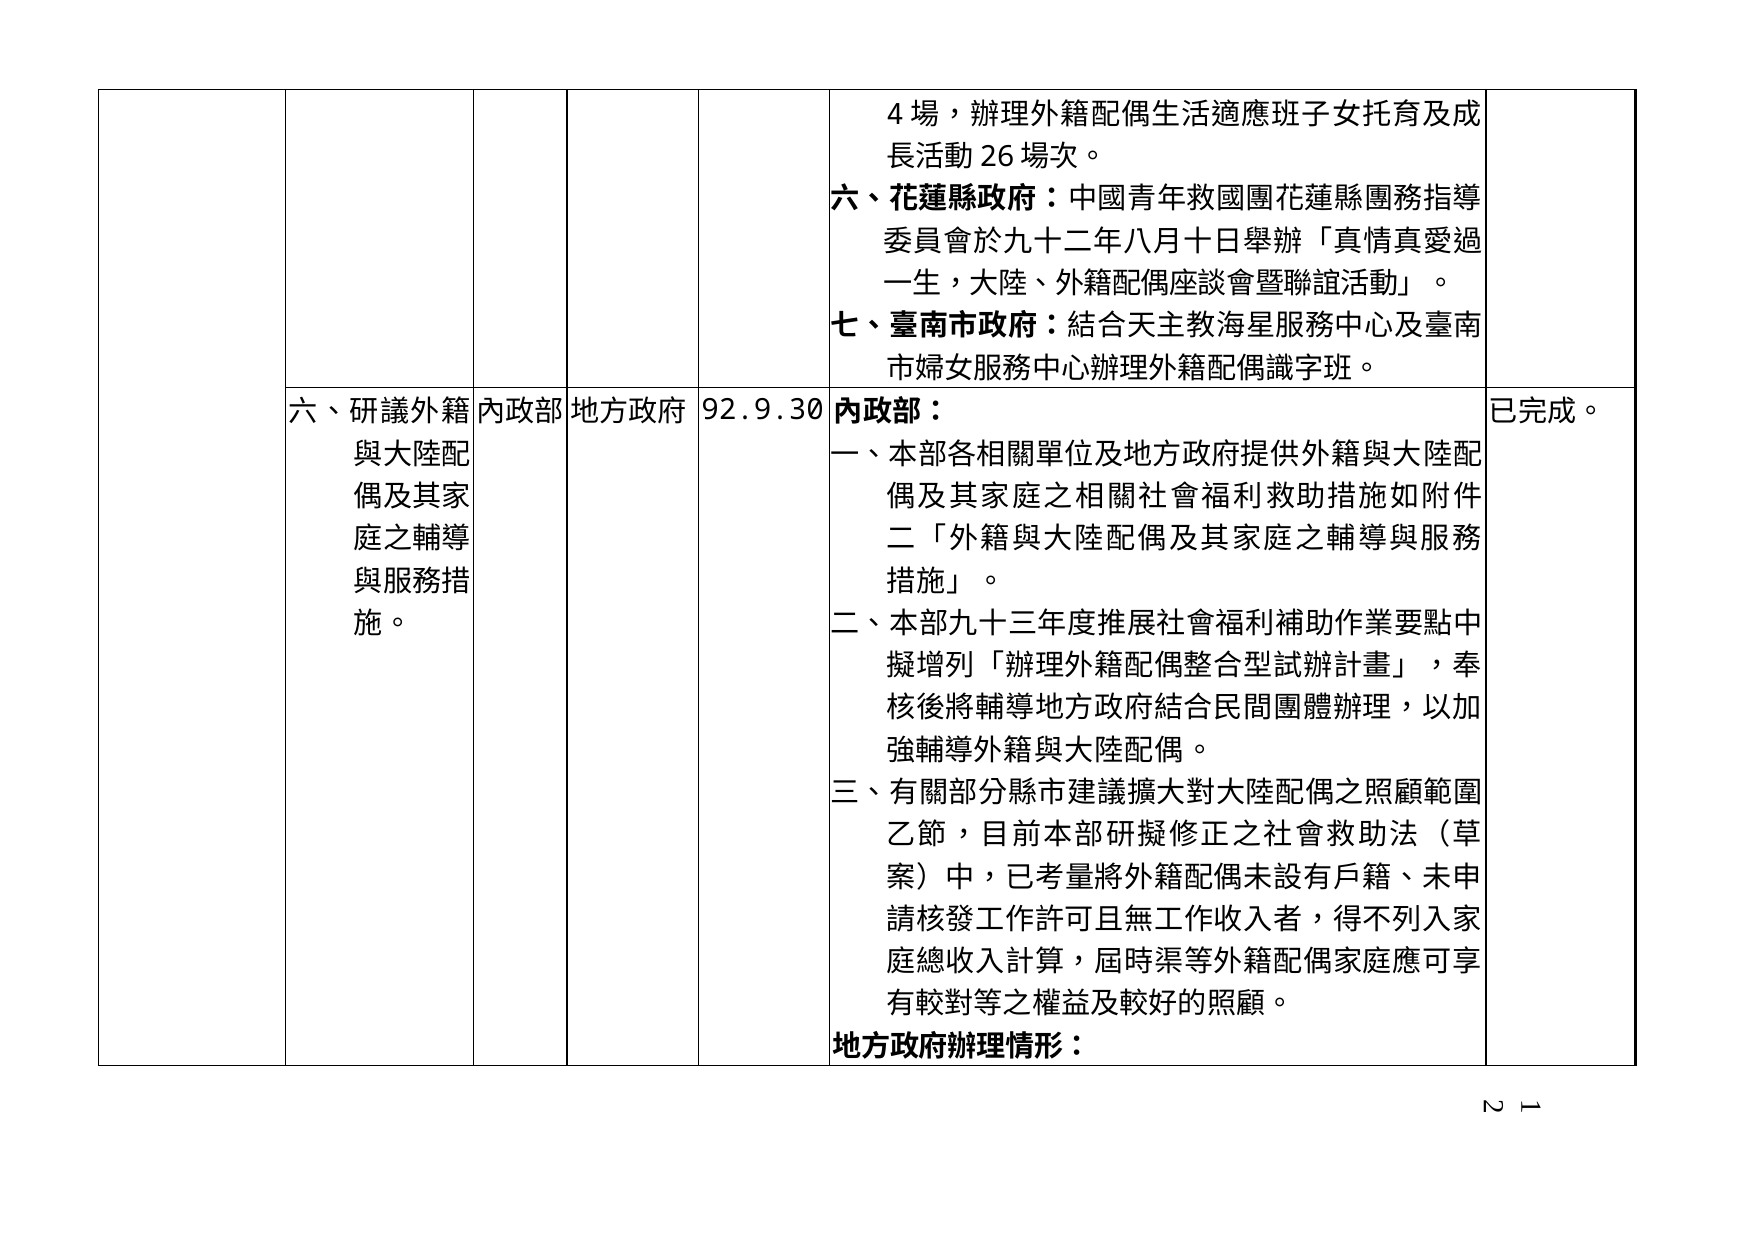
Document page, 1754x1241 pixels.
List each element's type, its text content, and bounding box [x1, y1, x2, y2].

table_cell 內政部 [474, 388, 566, 1065]
table_cell [286, 90, 473, 386]
table_cell [1487, 90, 1634, 386]
table_cell [99, 90, 285, 1065]
table_cell 92.9.30 [699, 388, 829, 1065]
table_cell 4場，辦理外籍配偶生活適應班子女托育及成長活動26場次。 六、花蓮縣政府：中國青年救國團花蓮縣團務指導委員會於九十二年八月十日舉辦「真情真愛過一生，大陸、外籍配偶座談會暨聯誼活動」。 七、臺南市政府：結合天主教海星服務中心及臺南市婦女服務中心辦理外籍配偶識字班。 [830, 90, 1485, 386]
table_cell [474, 90, 566, 386]
table_cell [568, 90, 698, 386]
table_cell 地方政府 [568, 388, 698, 1065]
table_cell 六、研議外籍與大陸配偶及其家庭之輔導與服務措施。 [286, 388, 473, 1065]
table_cell 內政部： 一、本部各相關單位及地方政府提供外籍與大陸配偶及其家庭之相關社會福利救助措施如附件二「外籍與大陸配偶及其家庭之輔導與服務措施」。 二、本部九十三年度推展社會福利補助作業要點中擬增列「辦理外籍配偶整合型試辦計畫」，奉核後將輔導地方政府結合民間團體辦理，以加強輔導外籍與大陸配偶。 三、有關部分縣市建議擴大對大陸配偶之照顧範圍乙節，目前本部研擬修正之社會救助法（草案）中，已考量將外籍配偶未設有戶籍、未申請核發工作許可且無工作收入者，得不列入家庭總收入計算，屆時渠等外籍配偶家庭應可享有較對等之權益及較好的照顧。 地方政府辦理情形： [830, 388, 1485, 1065]
table_cell [699, 90, 829, 386]
table_cell 已完成。 [1487, 388, 1634, 1065]
